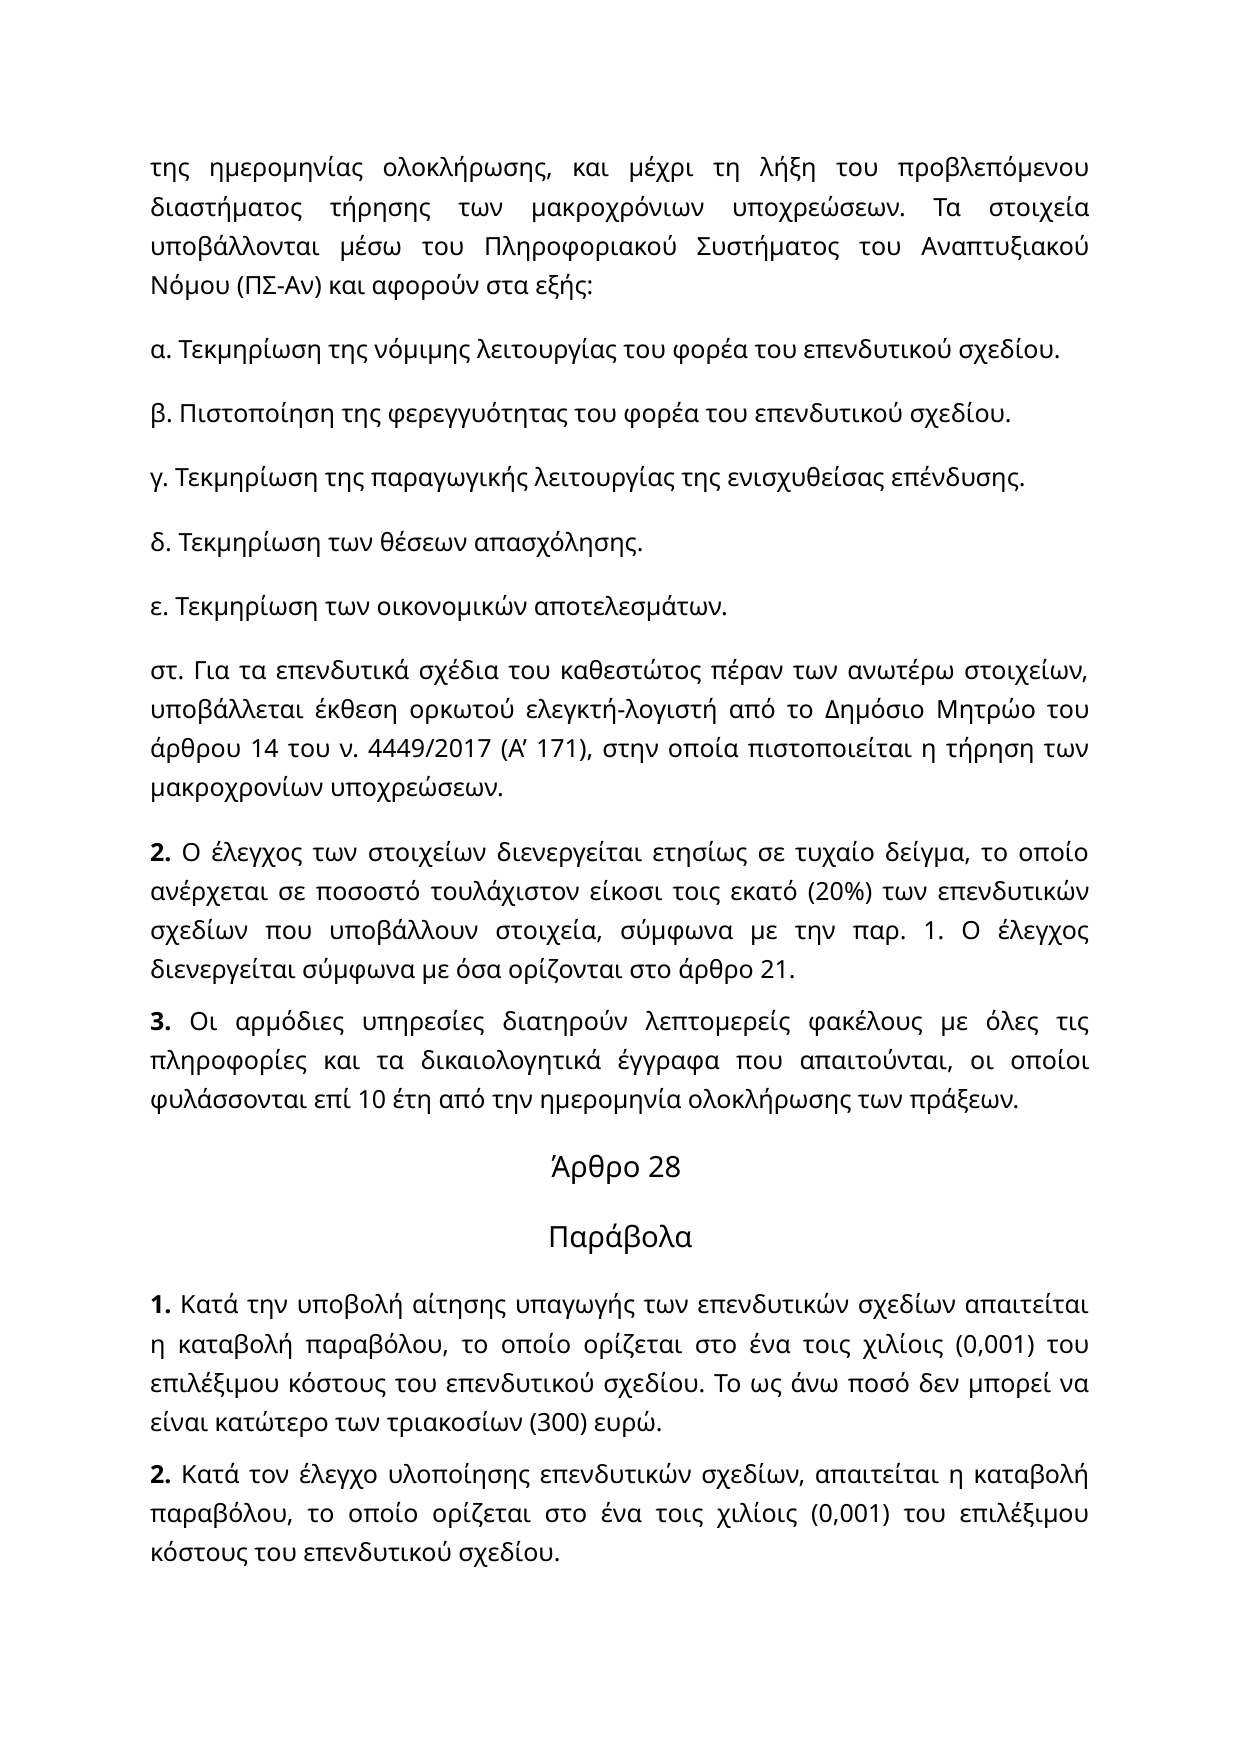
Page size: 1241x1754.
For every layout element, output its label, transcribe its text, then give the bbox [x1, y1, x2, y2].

text 2. Κατά τον έλεγχο υλοποίησης επενδυτικών σχεδίων, απαιτείται η καταβολή παραβόλου, το οποίο ορίζεται στο ένα τοις χιλίοις (0,001) του επιλέξιμου κόστους του επενδυτικού σχεδίου. [150, 1456, 1090, 1569]
text 3. Οι αρμόδιες υπηρεσίες διατηρούν λεπτομερείς φακέλους με όλες τις πληροφορίες και τα δικαιολογητικά έγγραφα που απαιτούνται, οι οποίοι φυλάσσονται επί 10 έτη από την ημερομηνία ολοκλήρωσης των πράξεων. [150, 1003, 1090, 1116]
subtitle Άρθρο 28 [150, 1146, 1090, 1186]
text α. Τεκμηρίωση της νόμιμης λειτουργίας του φορέα του επενδυτικού σχεδίου. [150, 332, 1090, 366]
text β. Πιστοποίηση της φερεγγυότητας του φορέα του επενδυτικού σχεδίου. [150, 396, 1090, 430]
subtitle Παράβολα [150, 1216, 1090, 1256]
text 1. Κατά την υποβολή αίτησης υπαγωγής των επενδυτικών σχεδίων απαιτείται η καταβολή παραβόλου, το οποίο ορίζεται στο ένα τοις χιλίοις (0,001) του επιλέξιμου κόστους του επενδυτικού σχεδίου. Το ως άνω ποσό δεν μπορεί να είναι κατώτερο των τριακοσίων (300) ευρώ. [150, 1287, 1090, 1439]
text στ. Για τα επενδυτικά σχέδια του καθεστώτος πέραν των ανωτέρω στοιχείων, υποβάλλεται έκθεση ορκωτού ελεγκτή-λογιστή από το Δημόσιο Μητρώο του άρθρου 14 του ν. 4449/2017 (Α’ 171), στην οποία πιστοποιείται η τήρηση των μακροχρονίων υποχρεώσεων. [150, 652, 1090, 804]
text 2. Ο έλεγχος των στοιχείων διενεργείται ετησίως σε τυχαίο δείγμα, το οποίο ανέρχεται σε ποσοστό τουλάχιστον είκοσι τοις εκατό (20%) των επενδυτικών σχεδίων που υποβάλλουν στοιχεία, σύμφωνα με την παρ. 1. Ο έλεγχος διενεργείται σύμφωνα με όσα ορίζονται στο άρθρο 21. [150, 834, 1090, 986]
text της ημερομηνίας ολοκλήρωσης, και μέχρι τη λήξη του προβλεπόμενου διαστήματος τήρησης των μακροχρόνιων υποχρεώσεων. Τα στοιχεία υποβάλλονται μέσω του Πληροφοριακού Συστήματος του Αναπτυξιακού Νόμου (ΠΣ-Αν) και αφορούν στα εξής: [150, 150, 1090, 302]
text ε. Τεκμηρίωση των οικονομικών αποτελεσμάτων. [150, 588, 1090, 622]
text γ. Τεκμηρίωση της παραγωγικής λειτουργίας της ενισχυθείσας επένδυσης. [150, 460, 1090, 494]
text δ. Τεκμηρίωση των θέσεων απασχόλησης. [150, 524, 1090, 558]
